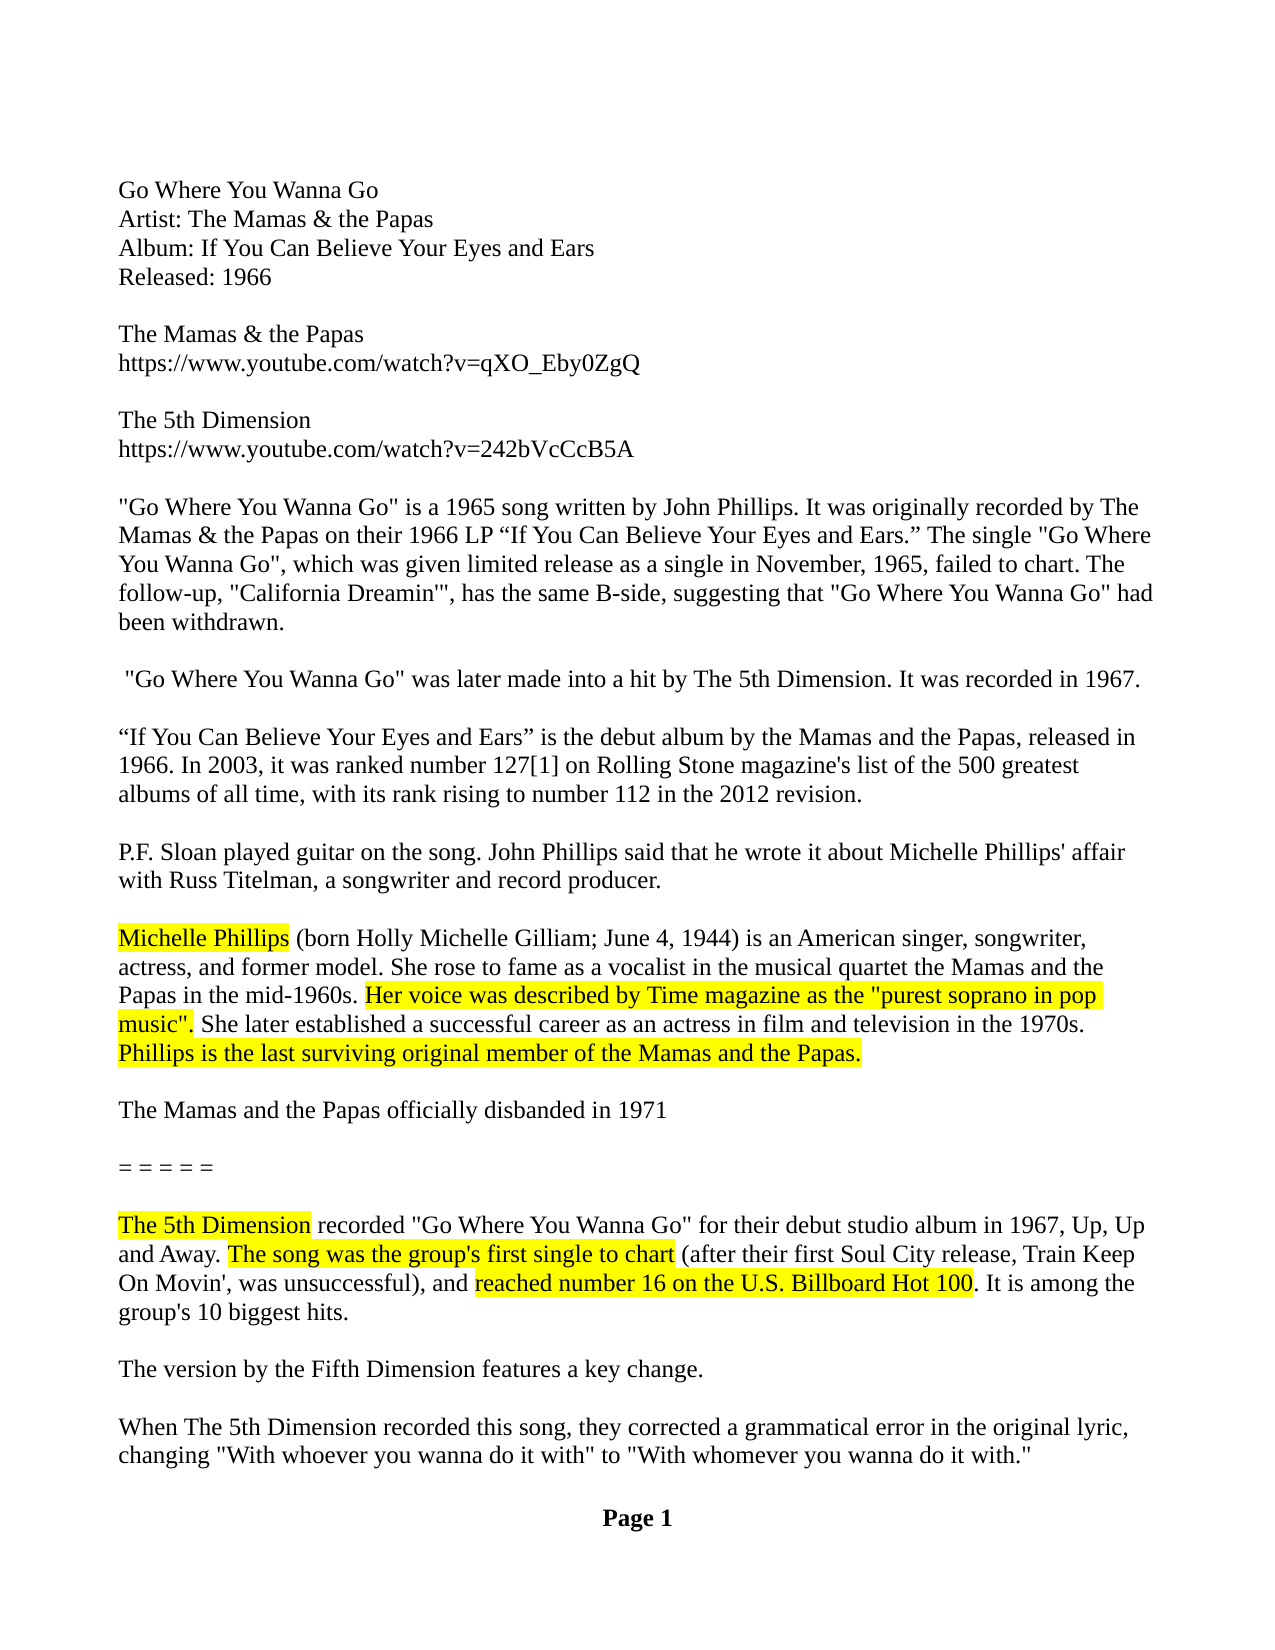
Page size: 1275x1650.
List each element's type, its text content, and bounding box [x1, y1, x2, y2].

text Go Where You Wanna Go [118, 176, 1157, 204]
text = = = = = [118, 1153, 1157, 1182]
text Michelle Phillips (born Holly Michelle Gilliam; June 4, 1944) is an American singer, songwriter, actress, and former model. She rose to fame as a vocalist in the musical quartet the Mamas and the Papas in the mid-1960s. Her voice was described by Time magazine as the "purest soprano in pop music". She later established a successful career as an actress in film and television in the 1970s. Phillips is the last surviving original member of the Mamas and the Papas. [118, 923, 1157, 1067]
text The Mamas & the Papas [118, 319, 1157, 348]
text "Go Where You Wanna Go" was later made into a hit by The 5th Dimension. It was recorded in 1967. [118, 664, 1157, 693]
text The Mamas and the Papas officially disbanded in 1971 [118, 1096, 1157, 1124]
text Album: If You Can Believe Your Eyes and Ears [118, 233, 1157, 262]
text https://www.youtube.com/watch?v=242bVcCcB5A [118, 434, 1157, 463]
text https://www.youtube.com/watch?v=qXO_Eby0ZgQ [118, 348, 1157, 377]
text The version by the Fifth Dimension features a key change. [118, 1354, 1157, 1383]
text “If You Can Believe Your Eyes and Ears” is the debut album by the Mamas and the Papas, released in 1966. In 2003, it was ranked number 127[1] on Rolling Stone magazine's list of the 500 greatest albums of all time, with its rank rising to number 112 in the 2012 revision. [118, 722, 1157, 808]
text The 5th Dimension [118, 406, 1157, 434]
text Artist: The Mamas & the Papas [118, 204, 1157, 233]
text The 5th Dimension recorded "Go Where You Wanna Go" for their debut studio album in 1967, Up, Up and Away. The song was the group's first single to chart (after their first Soul City release, Train Keep On Movin', was unsuccessful), and reached number 16 on the U.S. Billboard Hot 100. It is among the group's 10 biggest hits. [118, 1211, 1157, 1326]
text P.F. Sloan played guitar on the song. John Phillips said that he wrote it about Michelle Phillips' affair with Russ Titelman, a songwriter and record producer. [118, 837, 1157, 894]
text Released: 1966 [118, 262, 1157, 291]
text "Go Where You Wanna Go" is a 1965 song written by John Phillips. It was originally recorded by The Mamas & the Papas on their 1966 LP “If You Can Believe Your Eyes and Ears.” The single "Go Where You Wanna Go", which was given limited release as a single in November, 1965, failed to chart. The follow-up, "California Dreamin'", has the same B-side, suggesting that "Go Where You Wanna Go" had been withdrawn. [118, 492, 1157, 636]
text When The 5th Dimension recorded this song, they corrected a grammatical error in the original lyric, changing "With whoever you wanna do it with" to "With whomever you wanna do it with." [118, 1412, 1157, 1469]
